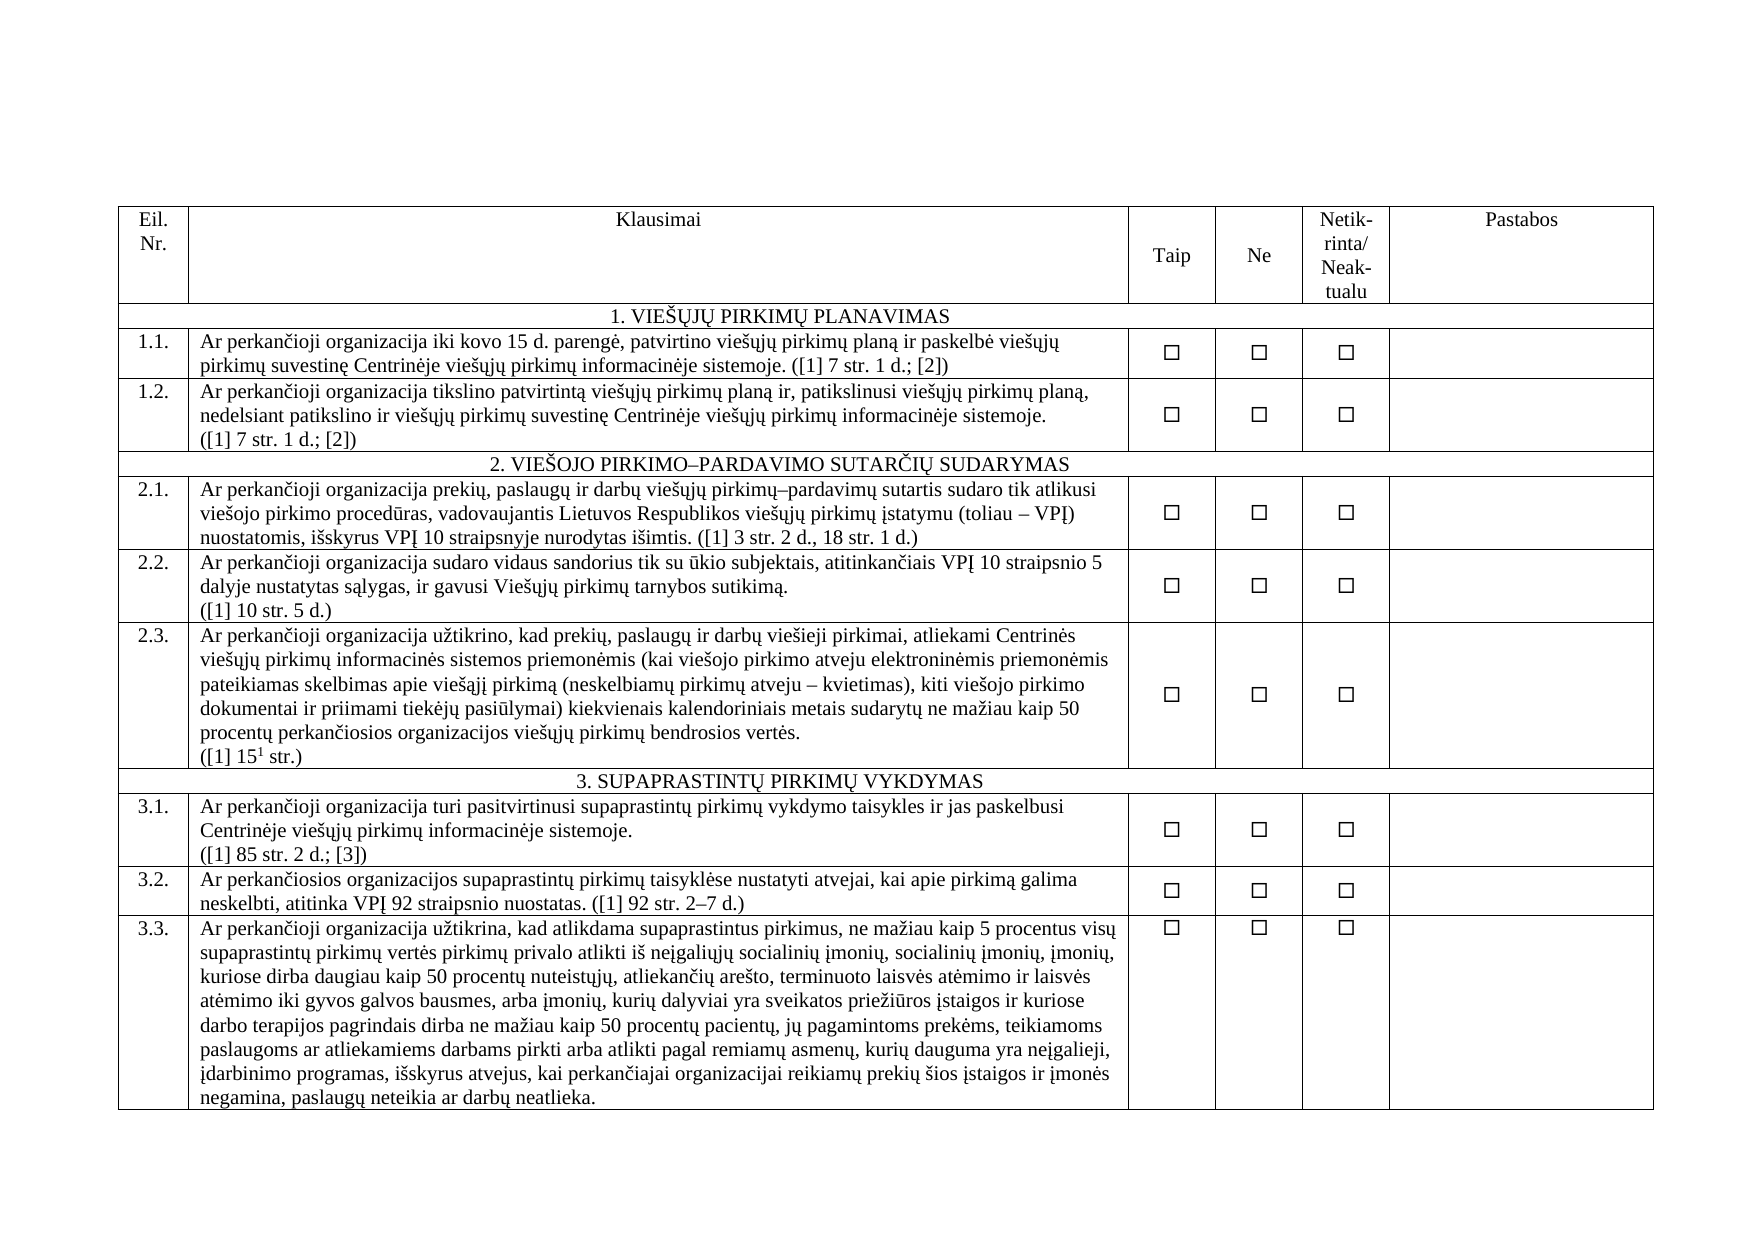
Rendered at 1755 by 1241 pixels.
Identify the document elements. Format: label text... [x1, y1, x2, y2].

table_cell [1514, 769, 1549, 793]
table_cell [1619, 452, 1653, 476]
table_cell [] [1303, 916, 1389, 1109]
table_cell 2.3. [119, 623, 188, 768]
table_cell [1549, 452, 1584, 476]
table_cell 2.2. [119, 550, 188, 622]
table_cell [] [1129, 550, 1215, 622]
table_cell Ar perkančioji organizacija tikslino patvirtintą viešųjų pirkimų planą ir, patikslinusi viešųjų pirkimų planą, nedelsiant patikslino ir viešųjų pirkimų suvestinę Centrinėje viešųjų pirkimų informacinėje sistemoje. ([1] 7 str. 1 d.; [2]) [189, 379, 1128, 451]
table_cell [1584, 304, 1619, 328]
table_cell [] [1303, 379, 1389, 451]
table_cell [] [1216, 329, 1302, 377]
table_cell [1549, 304, 1584, 328]
table_cell Ar perkančioji organizacija turi pasitvirtinusi supaprastintų pirkimų vykdymo taisykles ir jas paskelbusi Centrinėje viešųjų pirkimų informacinėje sistemoje. ([1] 85 str. 2 d.; [3]) [189, 794, 1128, 866]
table_cell [1584, 452, 1619, 476]
table_cell 1. VIEŠŲJŲ PIRKIMŲ PLANAVIMAS [119, 304, 1479, 328]
table_cell [1584, 769, 1619, 793]
table_cell [] [1303, 794, 1389, 866]
table_cell [] [1216, 867, 1302, 915]
table_cell [1390, 379, 1653, 451]
table_cell Ar perkančioji organizacija užtikrino, kad prekių, paslaugų ir darbų viešieji pirkimai, atliekami Centrinės viešųjų pirkimų informacinės sistemos priemonėmis (kai viešojo pirkimo atveju elektroninėmis priemonėmis pateikiamas skelbimas apie viešąjį pirkimą (neskelbiamų pirkimų atveju – kvietimas), kiti viešojo pirkimo dokumentai ir priimami tiekėjų pasiūlymai) kiekvienais kalendoriniais metais sudarytų ne mažiau kaip 50 procentų perkančiosios organizacijos viešųjų pirkimų bendrosios vertės. ([1] 151 str.) [189, 623, 1128, 768]
table_cell [] [1216, 379, 1302, 451]
table_cell [] [1129, 867, 1215, 915]
table_cell [1390, 550, 1653, 622]
table_cell [] [1216, 916, 1302, 1109]
table_cell [] [1129, 794, 1215, 866]
table_cell [1479, 452, 1514, 476]
table_cell Ar perkančiosios organizacijos supaprastintų pirkimų taisyklėse nustatyti atvejai, kai apie pirkimą galima neskelbti, atitinka VPĮ 92 straipsnio nuostatas. ([1] 92 str. 2–7 d.) [189, 867, 1128, 915]
table_cell 3. SUPAPRASTINTŲ PIRKIMŲ VYKDYMAS [119, 769, 1479, 793]
table_cell Ar perkančioji organizacija prekių, paslaugų ir darbų viešųjų pirkimų–pardavimų sutartis sudaro tik atlikusi viešojo pirkimo procedūras, vadovaujantis Lietuvos Respublikos viešųjų pirkimų įstatymu (toliau – VPĮ) nuostatomis, išskyrus VPĮ 10 straipsnyje nurodytas išimtis. ([1] 3 str. 2 d., 18 str. 1 d.) [189, 477, 1128, 549]
table_cell [] [1216, 623, 1302, 768]
table_cell [] [1303, 867, 1389, 915]
table_cell [1390, 794, 1653, 866]
table_cell Ar perkančioji organizacija sudaro vidaus sandorius tik su ūkio subjektais, atitinkančiais VPĮ 10 straipsnio 5 dalyje nustatytas sąlygas, ir gavusi Viešųjų pirkimų tarnybos sutikimą. ([1] 10 str. 5 d.) [189, 550, 1128, 622]
table_cell [1514, 304, 1549, 328]
table_cell [1390, 477, 1653, 549]
table_header Eil. Nr. [119, 207, 188, 303]
table_cell 2. VIEŠOJO PIRKIMO–PARDAVIMO SUTARČIŲ SUDARYMAS [119, 452, 1479, 476]
table_header Ne [1216, 207, 1302, 303]
table_cell 2.1. [119, 477, 188, 549]
table_cell Ar perkančioji organizacija užtikrina, kad atlikdama supaprastintus pirkimus, ne mažiau kaip 5 procentus visų supaprastintų pirkimų vertės pirkimų privalo atlikti iš neįgaliųjų socialinių įmonių, socialinių įmonių, įmonių, kuriose dirba daugiau kaip 50 procentų nuteistųjų, atliekančių arešto, terminuoto laisvės atėmimo ir laisvės atėmimo iki gyvos galvos bausmes, arba įmonių, kurių dalyviai yra sveikatos priežiūros įstaigos ir kuriose darbo terapijos pagrindais dirba ne mažiau kaip 50 procentų pacientų, jų pagamintoms prekėms, teikiamoms paslaugoms ar atliekamiems darbams pirkti arba atlikti pagal remiamų asmenų, kurių dauguma yra neįgalieji, įdarbinimo programas, išskyrus atvejus, kai perkančiajai organizacijai reikiamų prekių šios įstaigos ir įmonės negamina, paslaugų neteikia ar darbų neatlieka. [189, 916, 1128, 1109]
table_cell [1479, 769, 1514, 793]
table_cell 3.2. [119, 867, 188, 915]
table_cell 3.3. [119, 916, 188, 1109]
table_cell [] [1303, 623, 1389, 768]
table_cell [1390, 867, 1653, 915]
table_cell [1390, 916, 1653, 1109]
table_cell [] [1129, 477, 1215, 549]
table_cell 1.2. [119, 379, 188, 451]
table_cell [1619, 769, 1653, 793]
table_cell Ar perkančioji organizacija iki kovo 15 d. parengė, patvirtino viešųjų pirkimų planą ir paskelbė viešųjų pirkimų suvestinę Centrinėje viešųjų pirkimų informacinėje sistemoje. ([1] 7 str. 1 d.; [2]) [189, 329, 1128, 377]
table_header Pastabos [1390, 207, 1653, 303]
table_header Taip [1129, 207, 1215, 303]
table_header Klausimai [189, 207, 1128, 303]
table_cell [1514, 452, 1549, 476]
table_cell [] [1129, 379, 1215, 451]
table_cell 1.1. [119, 329, 188, 377]
table_cell [1390, 329, 1653, 377]
table_cell [1479, 304, 1514, 328]
table_cell [] [1303, 550, 1389, 622]
table_cell [] [1129, 916, 1215, 1109]
table_cell [1619, 304, 1653, 328]
table_cell [] [1216, 477, 1302, 549]
table_cell [] [1216, 550, 1302, 622]
table_cell [] [1216, 794, 1302, 866]
table_header Netik-rinta/ Neak-tualu [1303, 207, 1389, 303]
table_cell 3.1. [119, 794, 188, 866]
table_cell [1549, 769, 1584, 793]
table_cell [] [1303, 477, 1389, 549]
table_cell [1390, 623, 1653, 768]
table_cell [] [1129, 329, 1215, 377]
table_cell [] [1129, 623, 1215, 768]
table_cell [] [1303, 329, 1389, 377]
